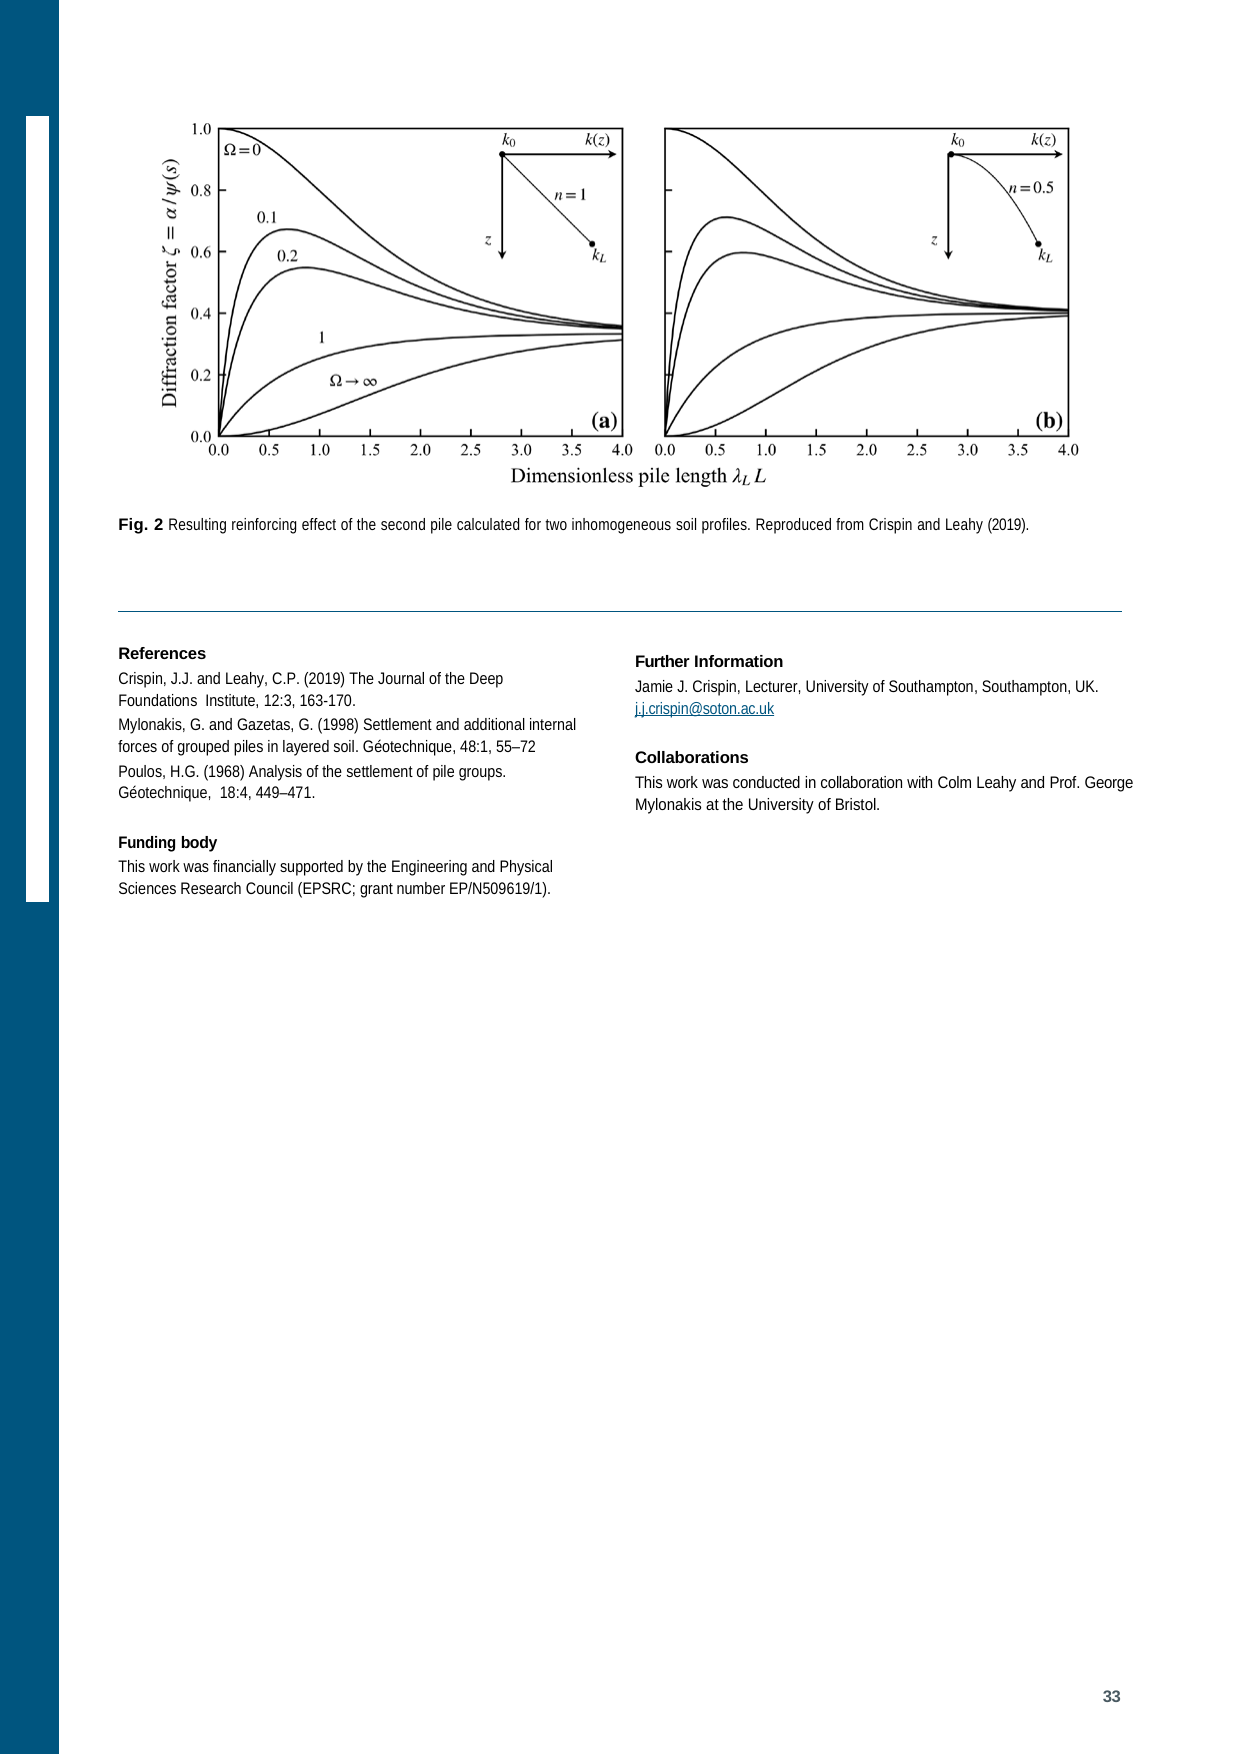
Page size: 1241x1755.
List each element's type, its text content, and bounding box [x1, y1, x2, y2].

text This work was financially supported by the Engineering and Physical Sciences Research Council (EPSRC; grant number EP/N509619/1). [118, 857, 600, 898]
text Funding body [118, 832, 603, 852]
text Poulos, H.G. (1968) Analysis of the settlement of pile groups. Géotechnique, 18:4, 449–471. [118, 761, 603, 802]
text This work was conducted in collaboration with Colm Leahy and Prof. George Mylonakis at the University of Bristol. [635, 773, 1145, 814]
text Crispin, J.J. and Leahy, C.P. (2019) The Journal of the Deep Foundations Institute, 12:3, 163-170. [118, 669, 571, 709]
text Jamie J. Crispin, Lecturer, University of Southampton, Southampton, UK. j.j.crispin@soton.ac.uk [635, 677, 1100, 718]
text Mylonakis, G. and Gazetas, G. (1998) Settlement and additional internal forces of grouped piles in layered soil. Géotechnique, 48:1, 55–72 [118, 715, 600, 756]
text Fig. 2 Resulting reinforcing effect of the second pile calculated for two inhomogeneous soil profiles. Reproduced from Crispin and Leahy (2019). [118, 514, 1145, 534]
text 16. ANALYTICAL SOLUTION FOR SETTLEMENT OF PILE GROUPS IN INHOMOGENEOUS SOILS [28, 116, 49, 902]
text Collaborations [635, 748, 1145, 767]
text References [118, 644, 603, 663]
text Further Information [635, 652, 1145, 671]
